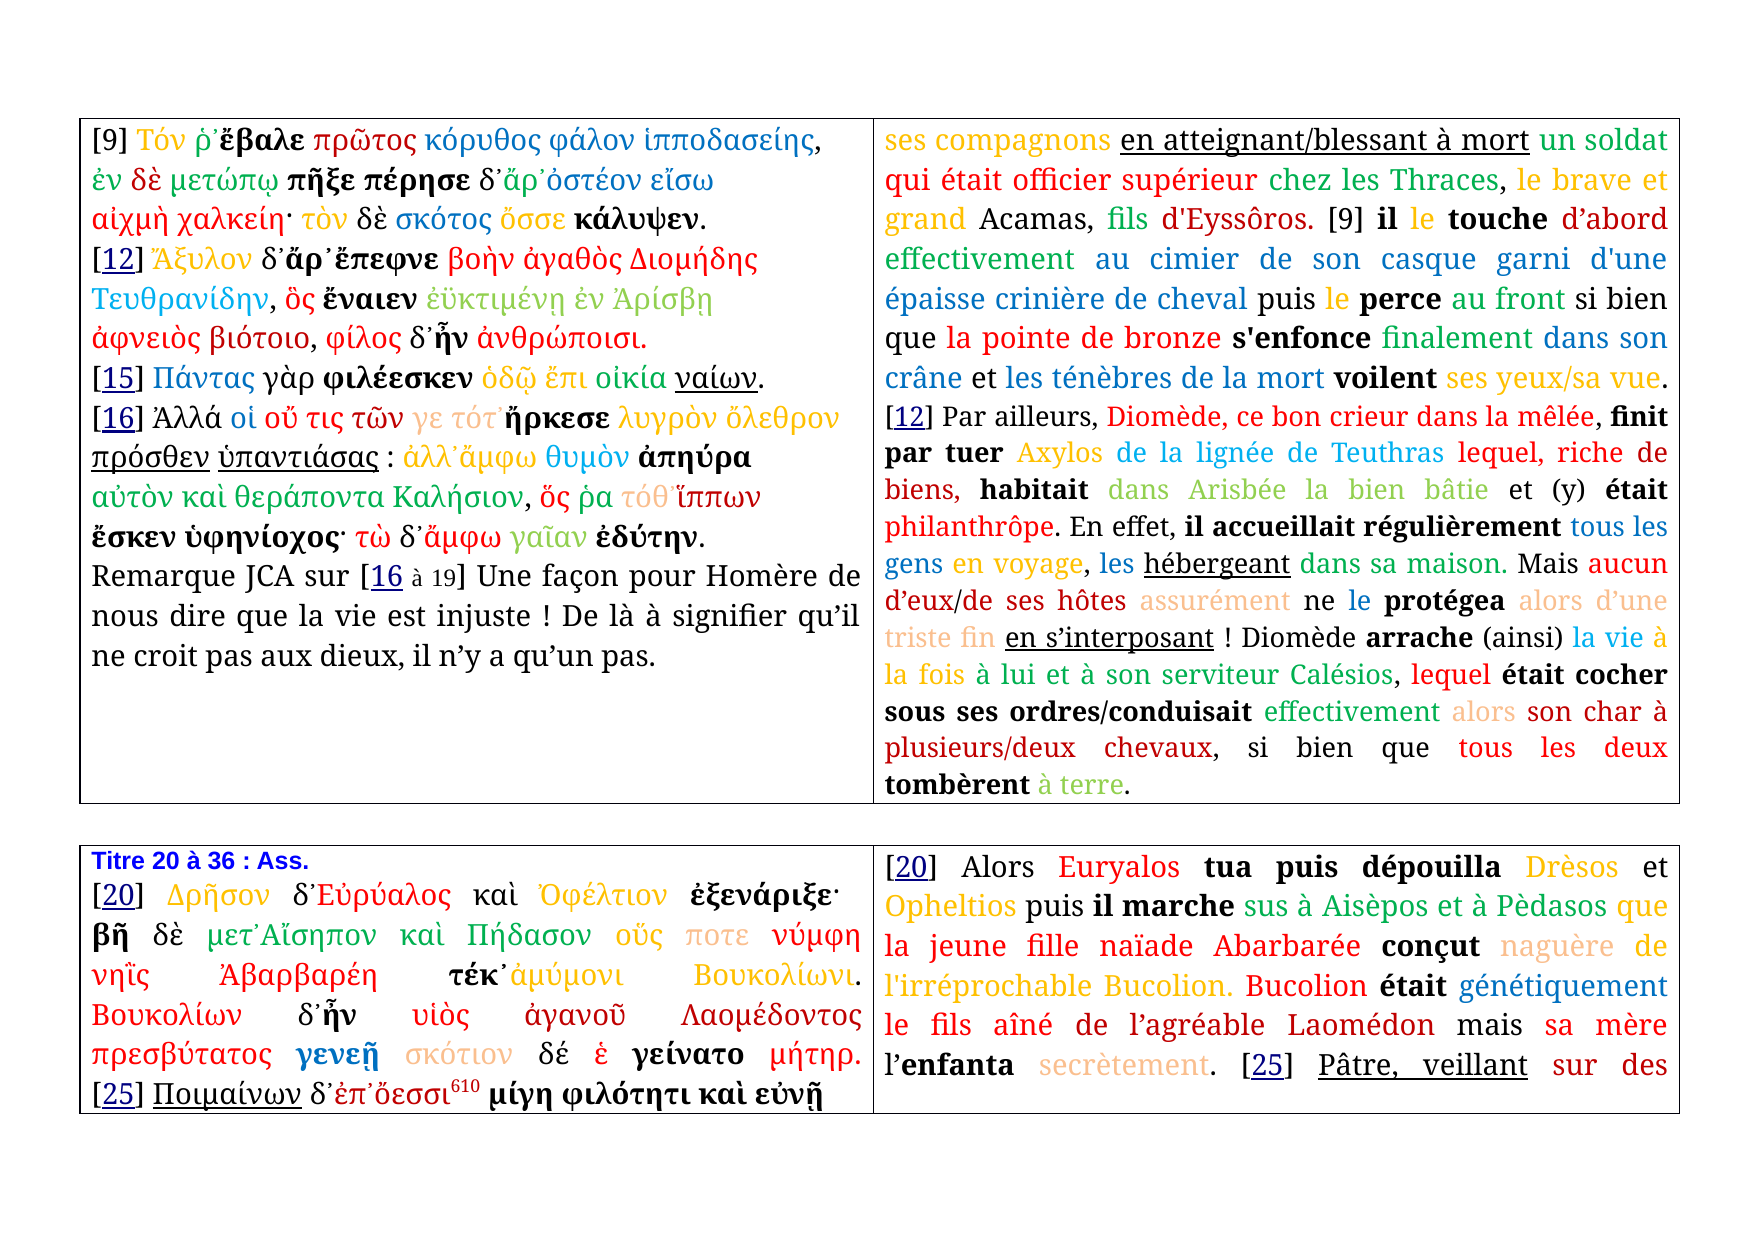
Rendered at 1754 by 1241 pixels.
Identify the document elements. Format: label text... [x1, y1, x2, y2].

table_header [9] Τόν ῥ᾽ἔβαλε πρῶτος κόρυθος φάλον ἱπποδασείης, ἐν δὲ μετώπῳ πῆξε πέρησε δ᾽ἄρ᾽ὀστέον εἴσω αἰχμὴ χαλκείη· τὸν δὲ σκότος ὄσσε κάλυψεν. [12] Ἄξυλον δ᾽ἄρ᾽ἔπεφνε βοὴν ἀγαθὸς Διομήδης Τευθρανίδην, ὃς ἔναιεν ἐϋκτιμένῃ ἐν Ἀρίσβῃ ἀφνειὸς βιότοιο, φίλος δ᾽ἦν ἀνθρώποισι. [15] Πάντας γὰρ φιλέεσκεν ὁδῷ ἔπι οἰκία ναίων. [16] Ἀλλά οἱ οὔ τις τῶν γε τότ᾽ἤρκεσε λυγρὸν ὄλεθρον πρόσθεν ὑπαντιάσας : ἀλλ᾽ἄμφω θυμὸν ἀπηύρα αὐτὸν καὶ θεράποντα Καλήσιον, ὅς ῥα τόθ᾽ἵππων ἔσκεν ὑφηνίοχος· τὼ δ᾽ἄμφω γαῖαν ἐδύτην. Remarque JCA sur [16 à 19] Une façon pour Homère de nous dire que la vie est injuste ! De là à signifier qu’il ne croit pas aux dieux, il n’y a qu’un pas. [81, 119, 873, 803]
table_header Titre 20 à 36 : Ass. [20] Δρῆσον δ᾽Εὐρύαλος καὶ Ὀφέλτιον ἐξενάριξε· βῆ δὲ μετ᾽Αἴσηπον καὶ Πήδασον οὕς ποτε νύμφη νηῒς Ἀβαρβαρέη τέκ᾽ἀμύμονι Βουκολίωνι. Βουκολίων δ᾽ἦν υἱὸς ἀγανοῦ Λαομέδοντος πρεσβύτατος γενεῇ σκότιον δέ ἑ γείνατο μήτηρ. [25] ποιμαίνων δ᾽ἐπ᾽ὄεσσι610 μίγη φιλότητι καὶ εὐνῇ [81, 846, 873, 1113]
table_header ses compagnons en atteignant/blessant à mort un soldat qui était officier supérieur chez les Thraces, le brave et grand Acamas, fils d'Eyssôros. [9] il le touche d’abord effectivement au cimier de son casque garni d'une épaisse crinière de cheval puis le perce au front si bien que la pointe de bronze s'enfonce finalement dans son crâne et les ténèbres de la mort voilent ses yeux/sa vue. [12] Par ailleurs, Diomède, ce bon crieur dans la mêlée, finit par tuer Axylos de la lignée de Teuthras lequel, riche de biens, habitait dans Arisbée la bien bâtie et (y) était philanthrôpe. En effet, il accueillait régulièrement tous les gens en voyage, les hébergeant dans sa maison. Mais aucun d’eux/de ses hôtes assurément ne le protégea alors d’une triste fin en s’interposant ! Diomède arrache (ainsi) la vie à la fois à lui et à son serviteur Calésios, lequel était cocher sous ses ordres/conduisait effectivement alors son char à plusieurs/deux chevaux, si bien que tous les deux tombèrent à terre. [874, 119, 1679, 803]
table_header [20] Alors Euryalos tua puis dépouilla Drèsos et Opheltios puis il marche sus à Aisèpos et à Pèdasos que la jeune fille naïade Abarbarée conçut naguère de l'irréprochable Bucolion. Bucolion était génétiquement le fils aîné de l’agréable Laomédon mais sa mère l’enfanta secrètement. [25] Pâtre, veillant sur des [874, 846, 1679, 1113]
